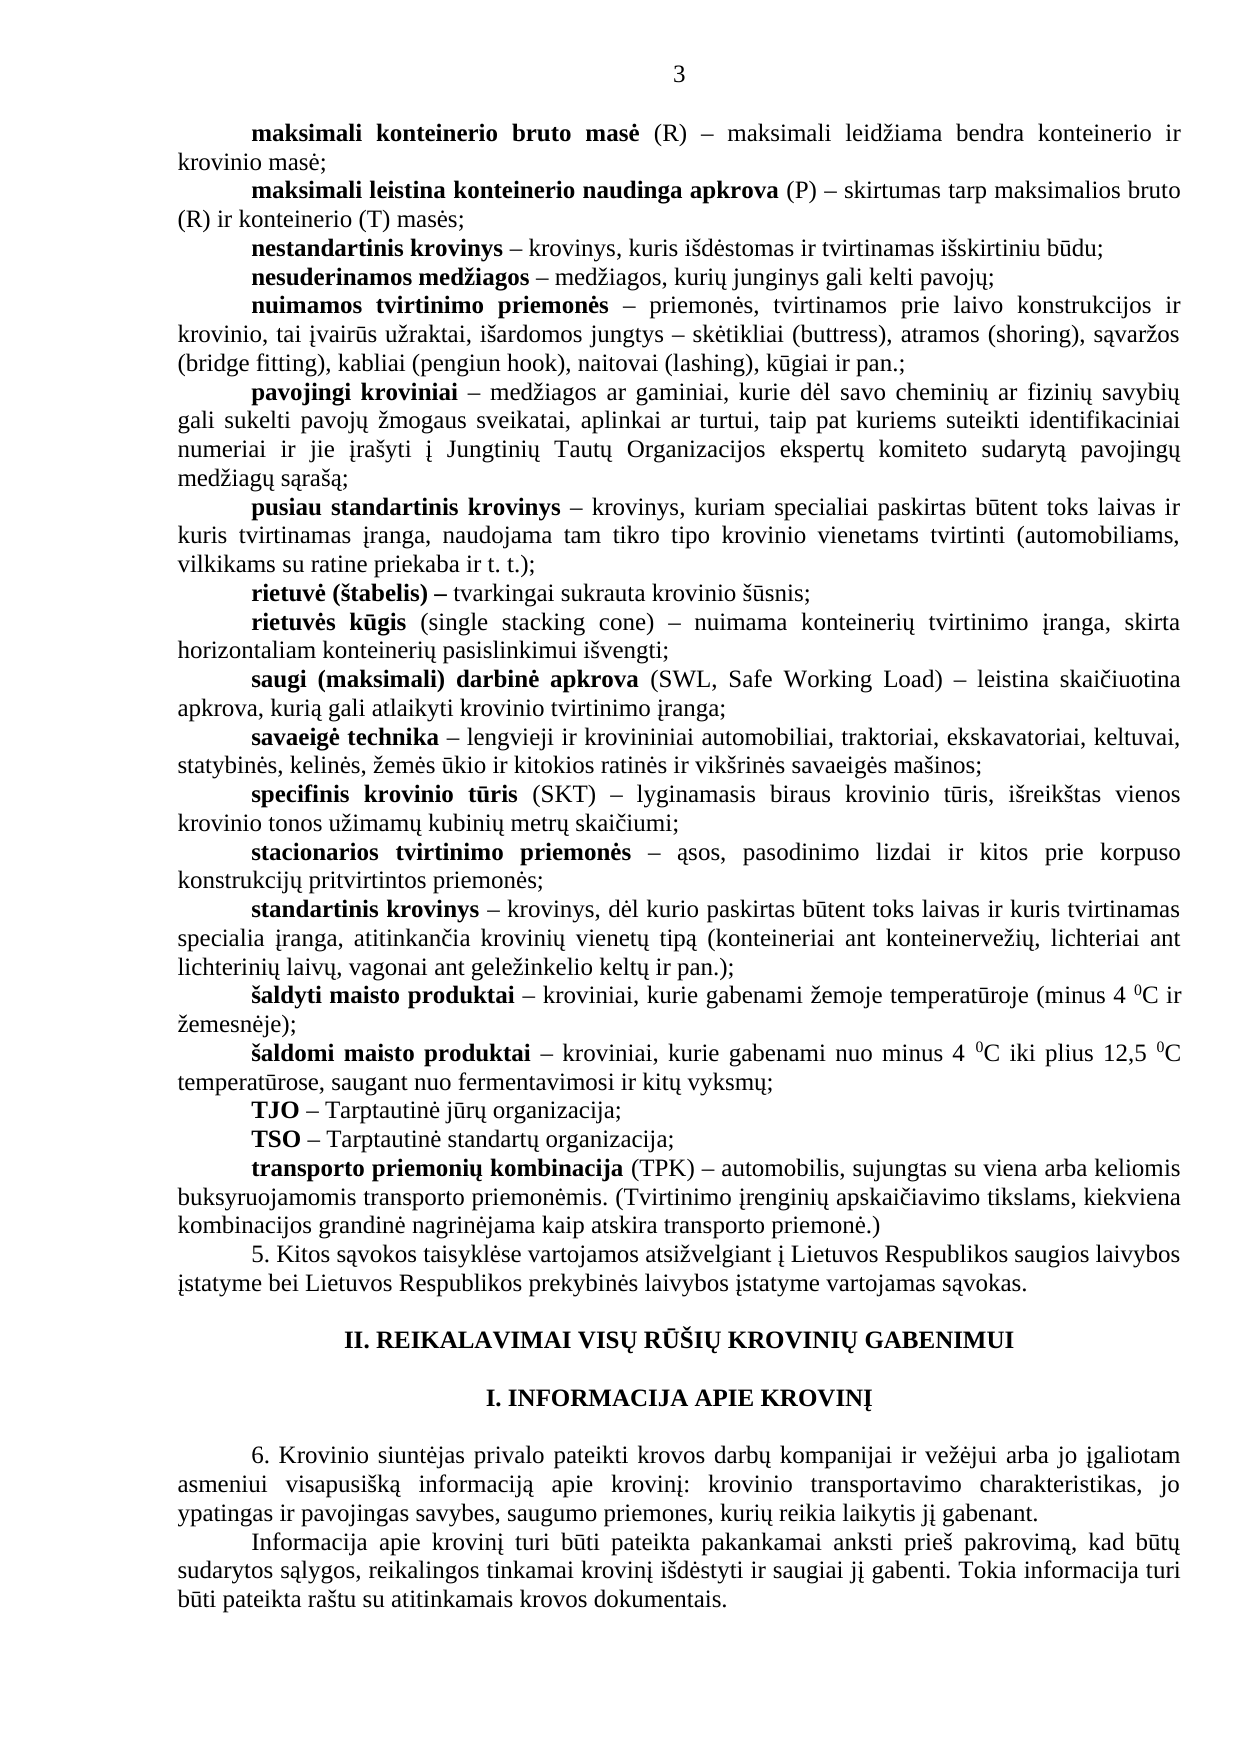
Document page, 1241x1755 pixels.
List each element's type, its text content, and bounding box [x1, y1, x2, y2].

text šaldyti maisto produktai – kroviniai, kurie gabenami žemoje temperatūroje (minus 4 0C ir žemesnėje); [177, 981, 1181, 1038]
text stacionarios tvirtinimo priemonės – ąsos, pasodinimo lizdai ir kitos prie korpuso konstrukcijų pritvirtintos priemonės; [177, 837, 1181, 894]
text I. INFORMACIJA APIE KROVINĮ [177, 1383, 1181, 1412]
text Informacija apie krovinį turi būti pateikta pakankamai anksti prieš pakrovimą, kad būtų sudarytos sąlygos, reikalingos tinkamai krovinį išdėstyti ir saugiai jį gabenti. Tokia informacija turi būti pateikta raštu su atitinkamais krovos dokumentais. [177, 1527, 1181, 1613]
text savaeigė technika – lengvieji ir krovininiai automobiliai, traktoriai, ekskavatoriai, keltuvai, statybinės, kelinės, žemės ūkio ir kitokios ratinės ir vikšrinės savaeigės mašinos; [177, 722, 1181, 779]
text rietuvės kūgis (single stacking cone) – nuimama konteinerių tvirtinimo įranga, skirta horizontaliam konteinerių pasislinkimui išvengti; [177, 607, 1181, 664]
text pavojingi kroviniai – medžiagos ar gaminiai, kurie dėl savo cheminių ar fizinių savybių gali sukelti pavojų žmogaus sveikatai, aplinkai ar turtui, taip pat kuriems suteikti identifikaciniai numeriai ir jie įrašyti į Jungtinių Tautų Organizacijos ekspertų komiteto sudarytą pavojingų medžiagų sąrašą; [177, 377, 1181, 492]
text saugi (maksimali) darbinė apkrova (SWL, Safe Working Load) – leistina skaičiuotina apkrova, kurią gali atlaikyti krovinio tvirtinimo įranga; [177, 664, 1181, 722]
text maksimali konteinerio bruto masė (R) – maksimali leidžiama bendra konteinerio ir krovinio masė; [177, 118, 1181, 176]
text transporto priemonių kombinacija (TPK) – automobilis, sujungtas su viena arba keliomis buksyruojamomis transporto priemonėmis. (Tvirtinimo įrenginių apskaičiavimo tikslams, kiekviena kombinacijos grandinė nagrinėjama kaip atskira transporto priemonė.) [177, 1153, 1181, 1239]
text rietuvė (štabelis) – tvarkingai sukrauta krovinio šūsnis; [177, 578, 1181, 607]
text 5. Kitos sąvokos taisyklėse vartojamos atsižvelgiant į Lietuvos Respublikos saugios laivybos įstatyme bei Lietuvos Respublikos prekybinės laivybos įstatyme vartojamas sąvokas. [177, 1239, 1181, 1297]
text nestandartinis krovinys – krovinys, kuris išdėstomas ir tvirtinamas išskirtiniu būdu; [177, 233, 1181, 262]
text standartinis krovinys – krovinys, dėl kurio paskirtas būtent toks laivas ir kuris tvirtinamas specialia įranga, atitinkančia krovinių vienetų tipą (konteineriai ant konteinervežių, lichteriai ant lichterinių laivų, vagonai ant geležinkelio keltų ir pan.); [177, 894, 1181, 981]
text II. REIKALAVIMAI VISŲ RŪŠIŲ KROVINIŲ GABENIMUI [177, 1326, 1181, 1354]
text maksimali leistina konteinerio naudinga apkrova (P) – skirtumas tarp maksimalios bruto (R) ir konteinerio (T) masės; [177, 176, 1181, 233]
text šaldomi maisto produktai – kroviniai, kurie gabenami nuo minus 4 0C iki plius 12,5 0C temperatūrose, saugant nuo fermentavimosi ir kitų vyksmų; [177, 1038, 1181, 1096]
text 6. Krovinio siuntėjas privalo pateikti krovos darbų kompanijai ir vežėjui arba jo įgaliotam asmeniui visapusišką informaciją apie krovinį: krovinio transportavimo charakteristikas, jo ypatingas ir pavojingas savybes, saugumo priemones, kurių reikia laikytis jį gabenant. [177, 1441, 1181, 1527]
text TSO – Tarptautinė standartų organizacija; [177, 1124, 1181, 1153]
text nesuderinamos medžiagos – medžiagos, kurių junginys gali kelti pavojų; [177, 262, 1181, 291]
text TJO – Tarptautinė jūrų organizacija; [177, 1096, 1181, 1124]
text pusiau standartinis krovinys – krovinys, kuriam specialiai paskirtas būtent toks laivas ir kuris tvirtinamas įranga, naudojama tam tikro tipo krovinio vienetams tvirtinti (automobiliams, vilkikams su ratine priekaba ir t. t.); [177, 492, 1181, 578]
text nuimamos tvirtinimo priemonės – priemonės, tvirtinamos prie laivo konstrukcijos ir krovinio, tai įvairūs užraktai, išardomos jungtys – skėtikliai (buttress), atramos (shoring), sąvaržos (bridge fitting), kabliai (pengiun hook), naitovai (lashing), kūgiai ir pan.; [177, 291, 1181, 377]
text specifinis krovinio tūris (SKT) – lyginamasis biraus krovinio tūris, išreikštas vienos krovinio tonos užimamų kubinių metrų skaičiumi; [177, 779, 1181, 837]
